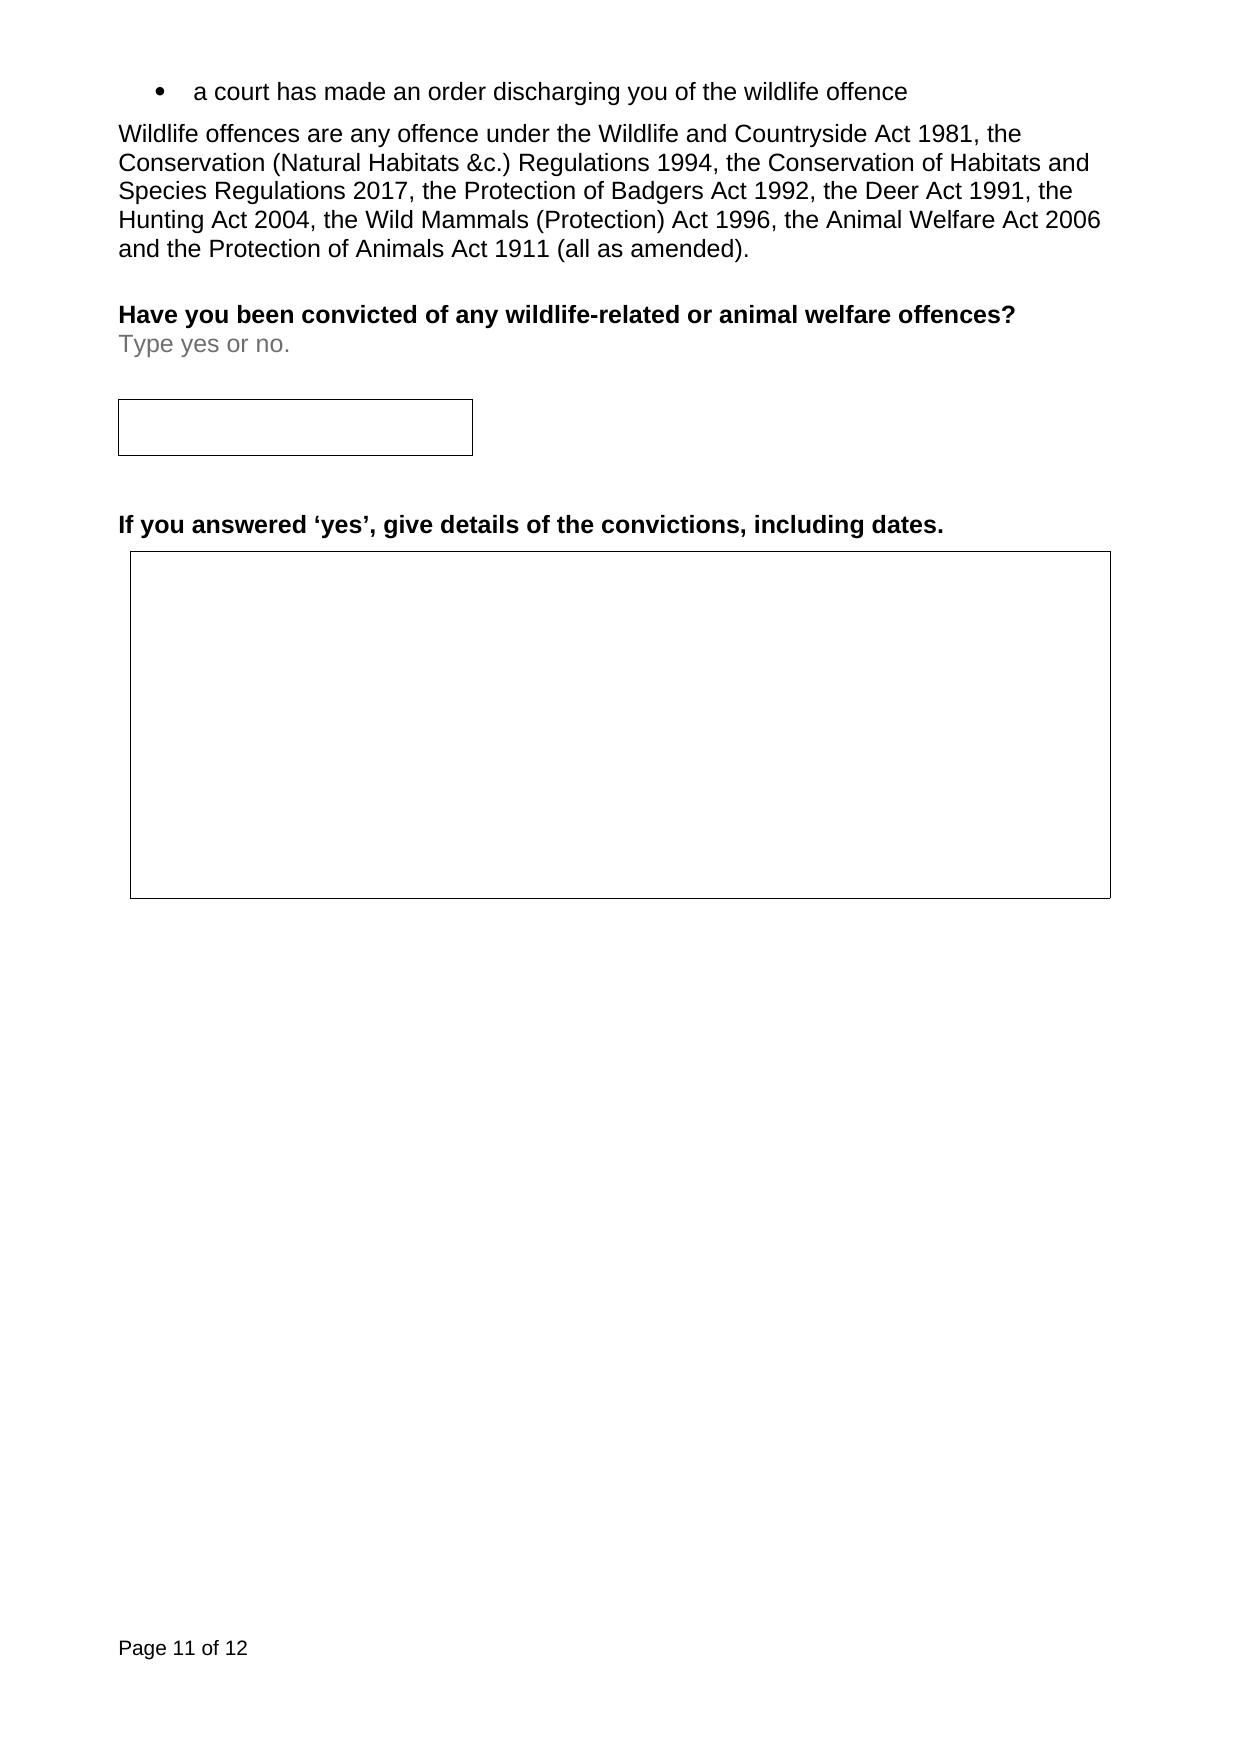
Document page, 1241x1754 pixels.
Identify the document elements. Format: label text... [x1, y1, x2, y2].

text Type yes or no. [118, 329, 1122, 357]
text Wildlife offences are any offence under the Wildlife and Countryside Act 1981, the Conservation (Natural Habitats &c.) Regulations 1994, the Conservation of Habitats and Species Regulations 2017, the Protection of Badgers Act 1992, the Deer Act 1991, the Hunting Act 2004, the Wild Mammals (Protection) Act 1996, the Animal Welfare Act 2006 and the Protection of Animals Act 1911 (all as amended). [118, 119, 1122, 262]
subtitle Have you been convicted of any wildlife-related or animal welfare offences? [118, 300, 1122, 329]
subtitle If you answered ‘yes’, give details of the convictions, including dates. [118, 510, 1122, 539]
list a court has made an order discharging you of the wildlife offence [156, 75, 1122, 106]
